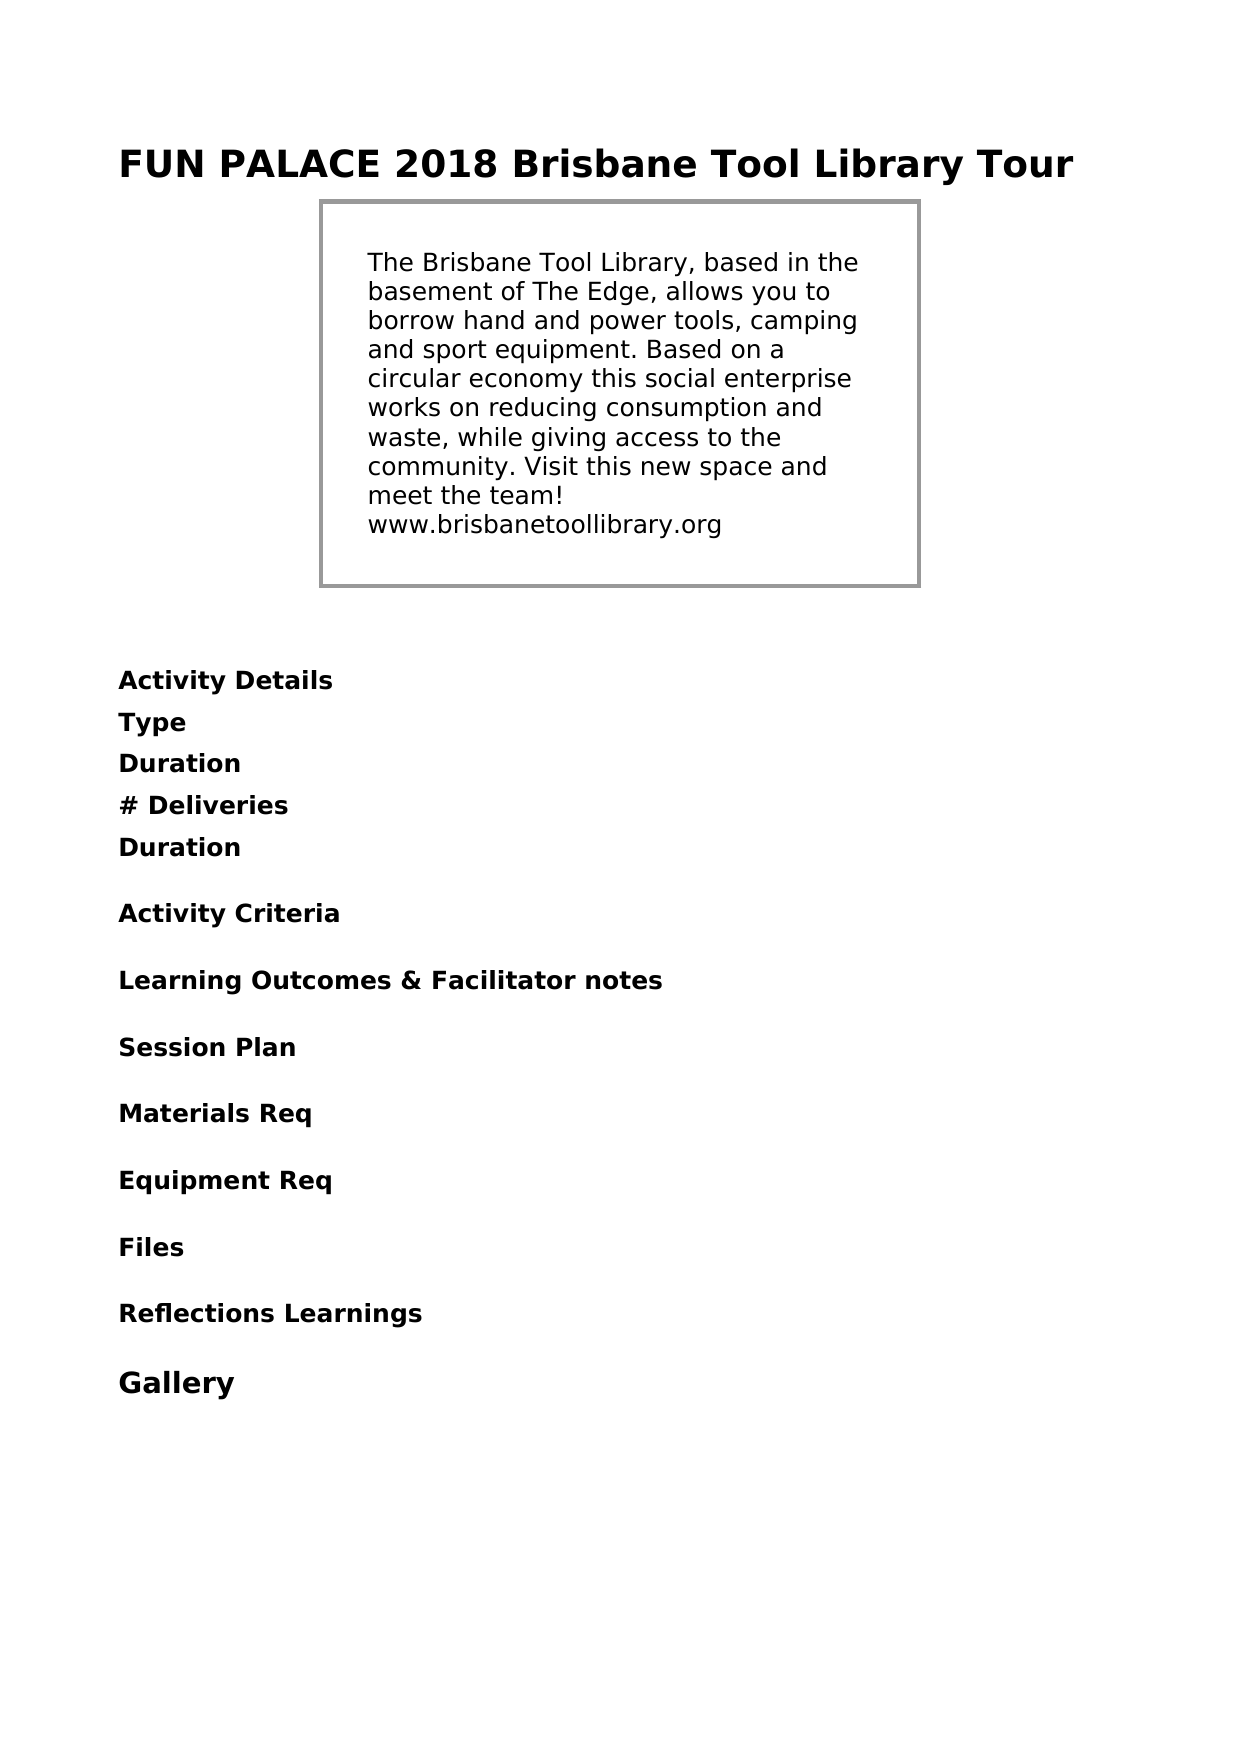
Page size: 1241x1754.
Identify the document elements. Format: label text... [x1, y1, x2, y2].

subtitle Files [118, 1233, 1122, 1262]
text Duration [118, 833, 1122, 862]
subtitle Gallery [118, 1366, 1122, 1400]
subtitle Activity Details [118, 666, 1122, 696]
text Type [118, 708, 1122, 737]
subtitle FUN PALACE 2018 Brisbane Tool Library Tour [118, 143, 1122, 187]
subtitle Materials Req [118, 1100, 1122, 1129]
subtitle Activity Criteria [118, 900, 1122, 929]
text # Deliveries [118, 791, 1122, 821]
table_header The Brisbane Tool Library, based in the basement of The Edge, allows you to borrow hand and power tools, camping and sport equipment. Based on a circular economy this social enterprise works on reducing consumption and waste, while giving access to the community. Visit this new space and meet the team! www.brisbanetoollibrary.org [332, 212, 908, 575]
subtitle Learning Outcomes & Facilitator notes [118, 966, 1122, 996]
subtitle Equipment Req [118, 1166, 1122, 1196]
subtitle Session Plan [118, 1033, 1122, 1062]
subtitle Reflections Learnings [118, 1300, 1122, 1329]
text Duration [118, 750, 1122, 779]
